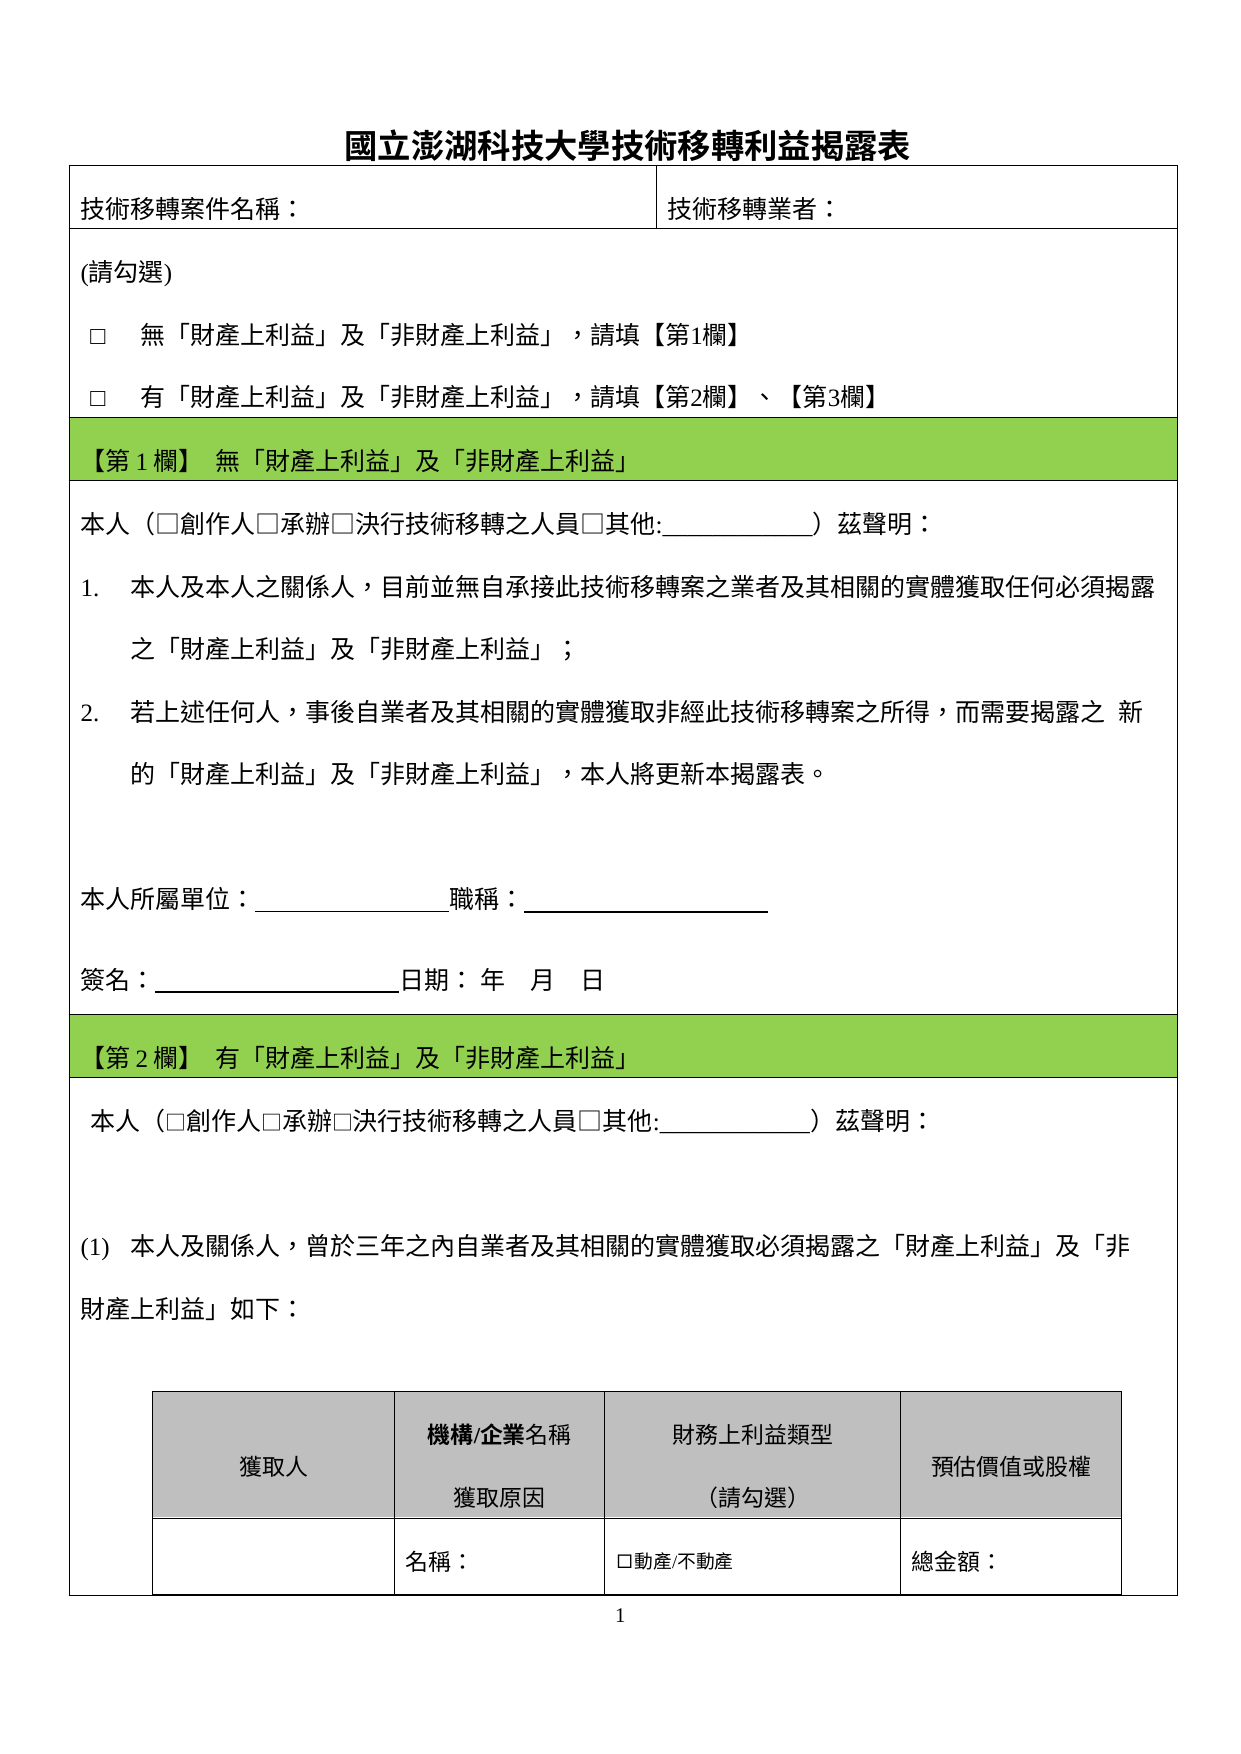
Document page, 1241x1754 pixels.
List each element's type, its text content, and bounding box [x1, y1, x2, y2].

table_cell 【第1欄】 無「財產上利益」及「非財產上利益」 [70, 418, 1177, 480]
table_cell [153, 1519, 394, 1593]
table_header 獲取人 [153, 1392, 394, 1517]
table_header 技術移轉案件名稱： [70, 166, 656, 228]
table_header 機構/企業名稱 獲取原因 [395, 1392, 604, 1517]
table_cell 本人（□創作人□承辦□決行技術移轉之人員□其他:____________）茲聲明： 本人及關係人，曾於三年之內自業者及其相關的實體獲取必須揭露之「財產上利益」及「非財產上利益」如下： [70, 1078, 1177, 1594]
table_cell (請勾選) 無「財產上利益」及「非財產上利益」，請填【第1欄】 有「財產上利益」及「非財產上利益」，請填【第2欄】、【第3欄】 [70, 229, 1177, 417]
table_header 技術移轉業者： [657, 166, 1177, 228]
table_cell 【第2欄】 有「財產上利益」及「非財產上利益」 [70, 1015, 1177, 1077]
table_header 預估價值或股權 [901, 1392, 1121, 1517]
table_cell 總金額： [901, 1519, 1121, 1593]
table_cell 動產/不動產 現金/存款/外幣及有價證券 債權或其他財產上權利 其他具有經濟價值或得以金錢交易取得之利益 [605, 1519, 900, 1593]
table_cell 名稱： [395, 1519, 604, 1593]
table_header 財務上利益類型 （請勾選） [605, 1392, 900, 1517]
table_cell 本人（□創作人□承辦□決行技術移轉之人員□其他:____________）茲聲明： 本人及本人之關係人，目前並無自承接此技術移轉案之業者及其相關的實體獲取任何必須揭露之「財產上利益」及「非財產上利益」； 若上述任何人，事後自業者及其相關的實體獲取非經此技術移轉案之所得，而需要揭露之 新的「財產上利益」及「非財產上利益」，本人將更新本揭露表。 本人所屬單位： 職稱： 簽名： 日期： 年 月 日 [70, 481, 1177, 1014]
text 國立澎湖科技大學技術移轉利益揭露表 [84, 102, 1171, 165]
